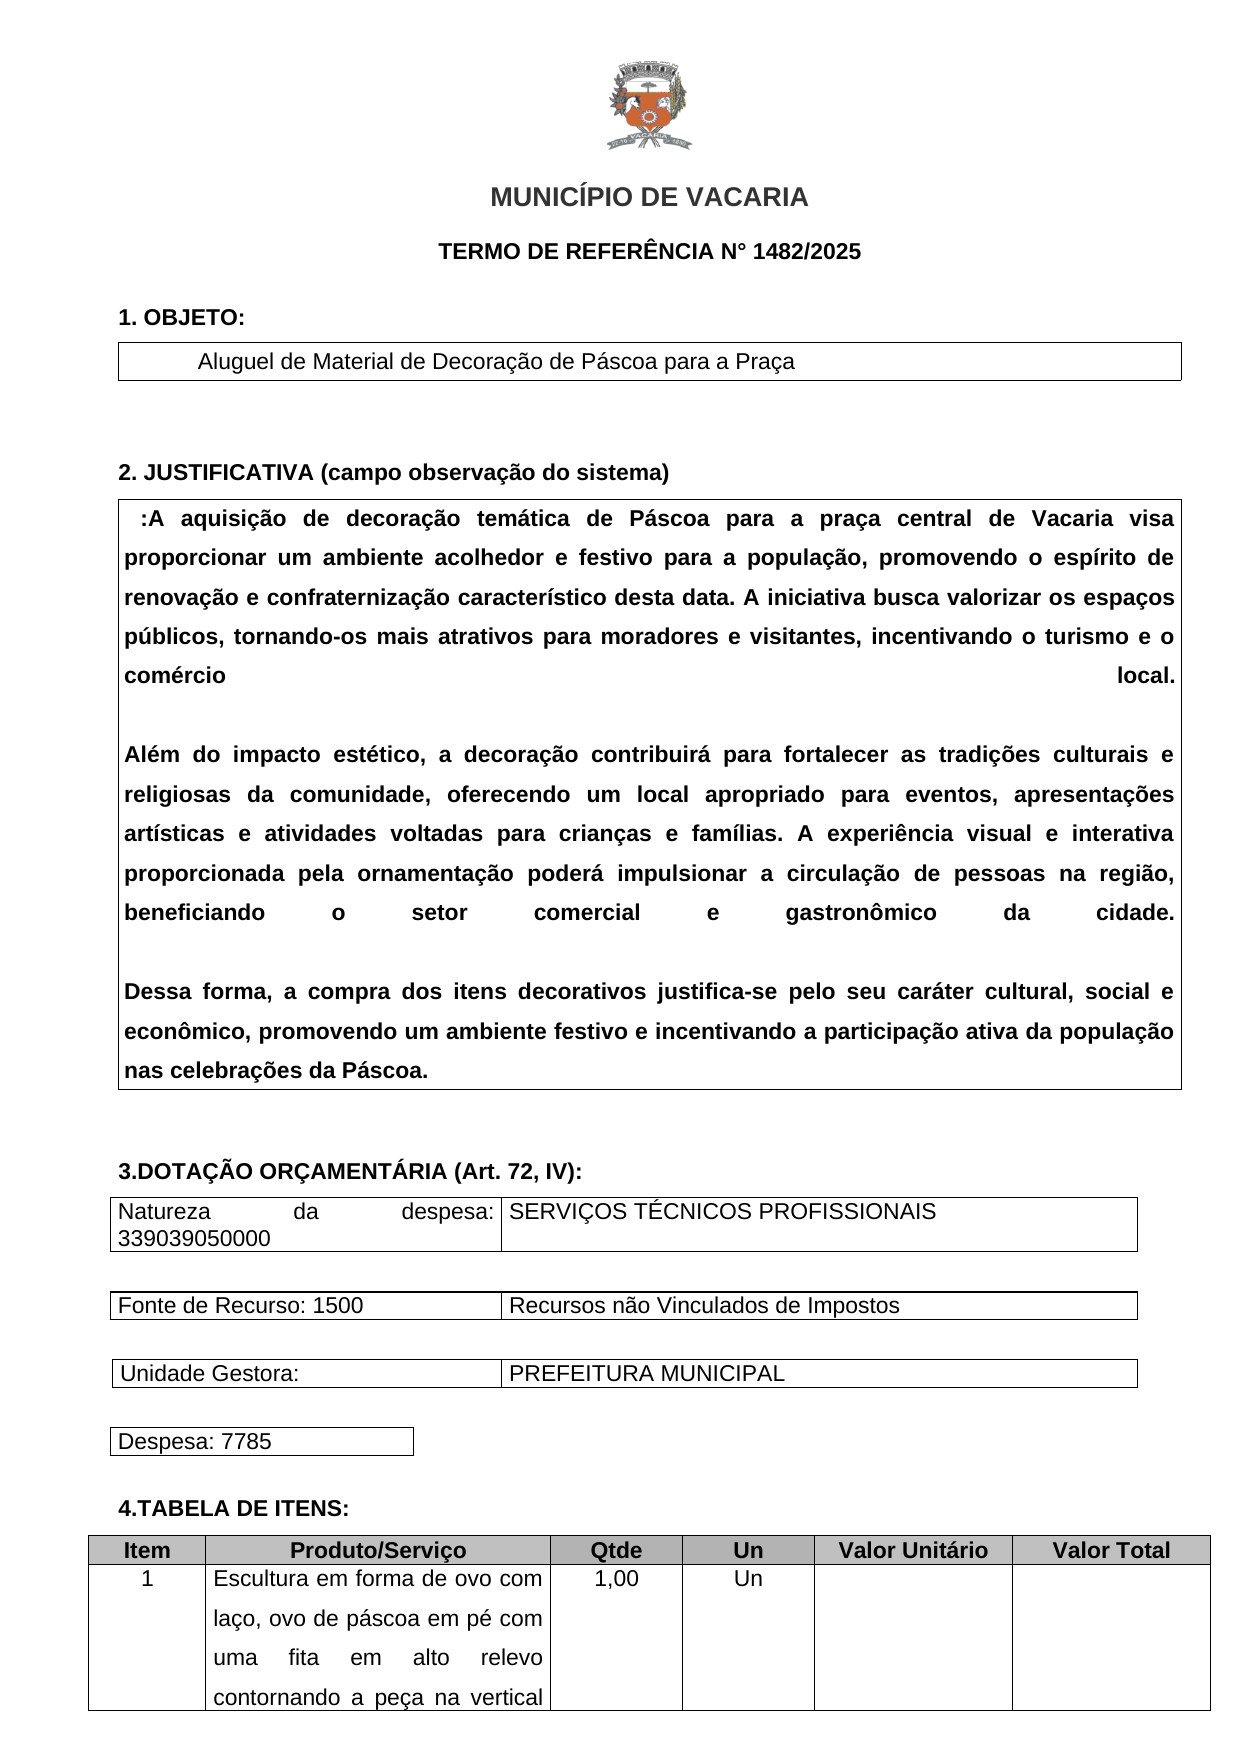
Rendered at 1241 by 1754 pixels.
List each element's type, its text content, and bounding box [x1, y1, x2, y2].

table_header SERVIÇOS TÉCNICOS PROFISSIONAIS [502, 1198, 1137, 1251]
list 4.TABELA DE ITENS: [118, 1495, 1181, 1522]
table_header Qtde [551, 1536, 682, 1564]
table_header Natureza da despesa: 339039050000 [111, 1198, 501, 1251]
table_cell Un [683, 1565, 814, 1710]
table_header PREFEITURA MUNICIPAL [502, 1360, 1137, 1387]
table_header Unidade Gestora: [113, 1360, 501, 1387]
list 2. JUSTIFICATIVA (campo observação do sistema) [118, 459, 1181, 486]
table_header Despesa: 7785 [111, 1428, 413, 1455]
table_cell Escultura em forma de ovo com laço, ovo de páscoa em pé com uma fita em alto relevo contornando a peça na vertical [206, 1565, 550, 1710]
table_header Recursos não Vinculados de Impostos [502, 1293, 1137, 1319]
table_header Fonte de Recurso: 1500 [111, 1293, 501, 1319]
table_cell [815, 1565, 1012, 1710]
list 3.DOTAÇÃO ORÇAMENTÁRIA (Art. 72, IV): [118, 1158, 1181, 1184]
table_cell 1 [89, 1565, 205, 1710]
table_header Item [89, 1536, 205, 1564]
table_header Valor Unitário [815, 1536, 1012, 1564]
text TERMO DE REFERÊNCIA N° 1482/2025 [118, 238, 1181, 264]
table_header Aluguel de Material de Decoração de Páscoa para a Praça [119, 343, 1181, 380]
table_header Valor Total [1013, 1536, 1210, 1564]
table_cell [1013, 1565, 1210, 1710]
picture [606, 60, 693, 150]
table_header Un [683, 1536, 814, 1564]
text 1. OBJETO: [118, 303, 1181, 330]
table_cell 1,00 [551, 1565, 682, 1710]
table_header Produto/Serviço [206, 1536, 550, 1564]
table_header :A aquisição de decoração temática de Páscoa para a praça central de Vacaria visa proporcionar um ambiente acolhedor e festivo para a população, promovendo o espírito de renovação e confraternização característico desta data. A iniciativa busca valorizar os espaços públicos, tornando-os mais atrativos para moradores e visitantes, incentivando o turismo e o comércio local. Além do impacto estético, a decoração contribuirá para fortalecer as tradições culturais e religiosas da comunidade, oferecendo um local apropriado para eventos, apresentações artísticas e atividades voltadas para crianças e famílias. A experiência visual e interativa proporcionada pela ornamentação poderá impulsionar a circulação de pessoas na região, beneficiando o setor comercial e gastronômico da cidade. Dessa forma, a compra dos itens decorativos justifica-se pelo seu caráter cultural, social e econômico, promovendo um ambiente festivo e incentivando a participação ativa da população nas celebrações da Páscoa. [119, 500, 1181, 1089]
